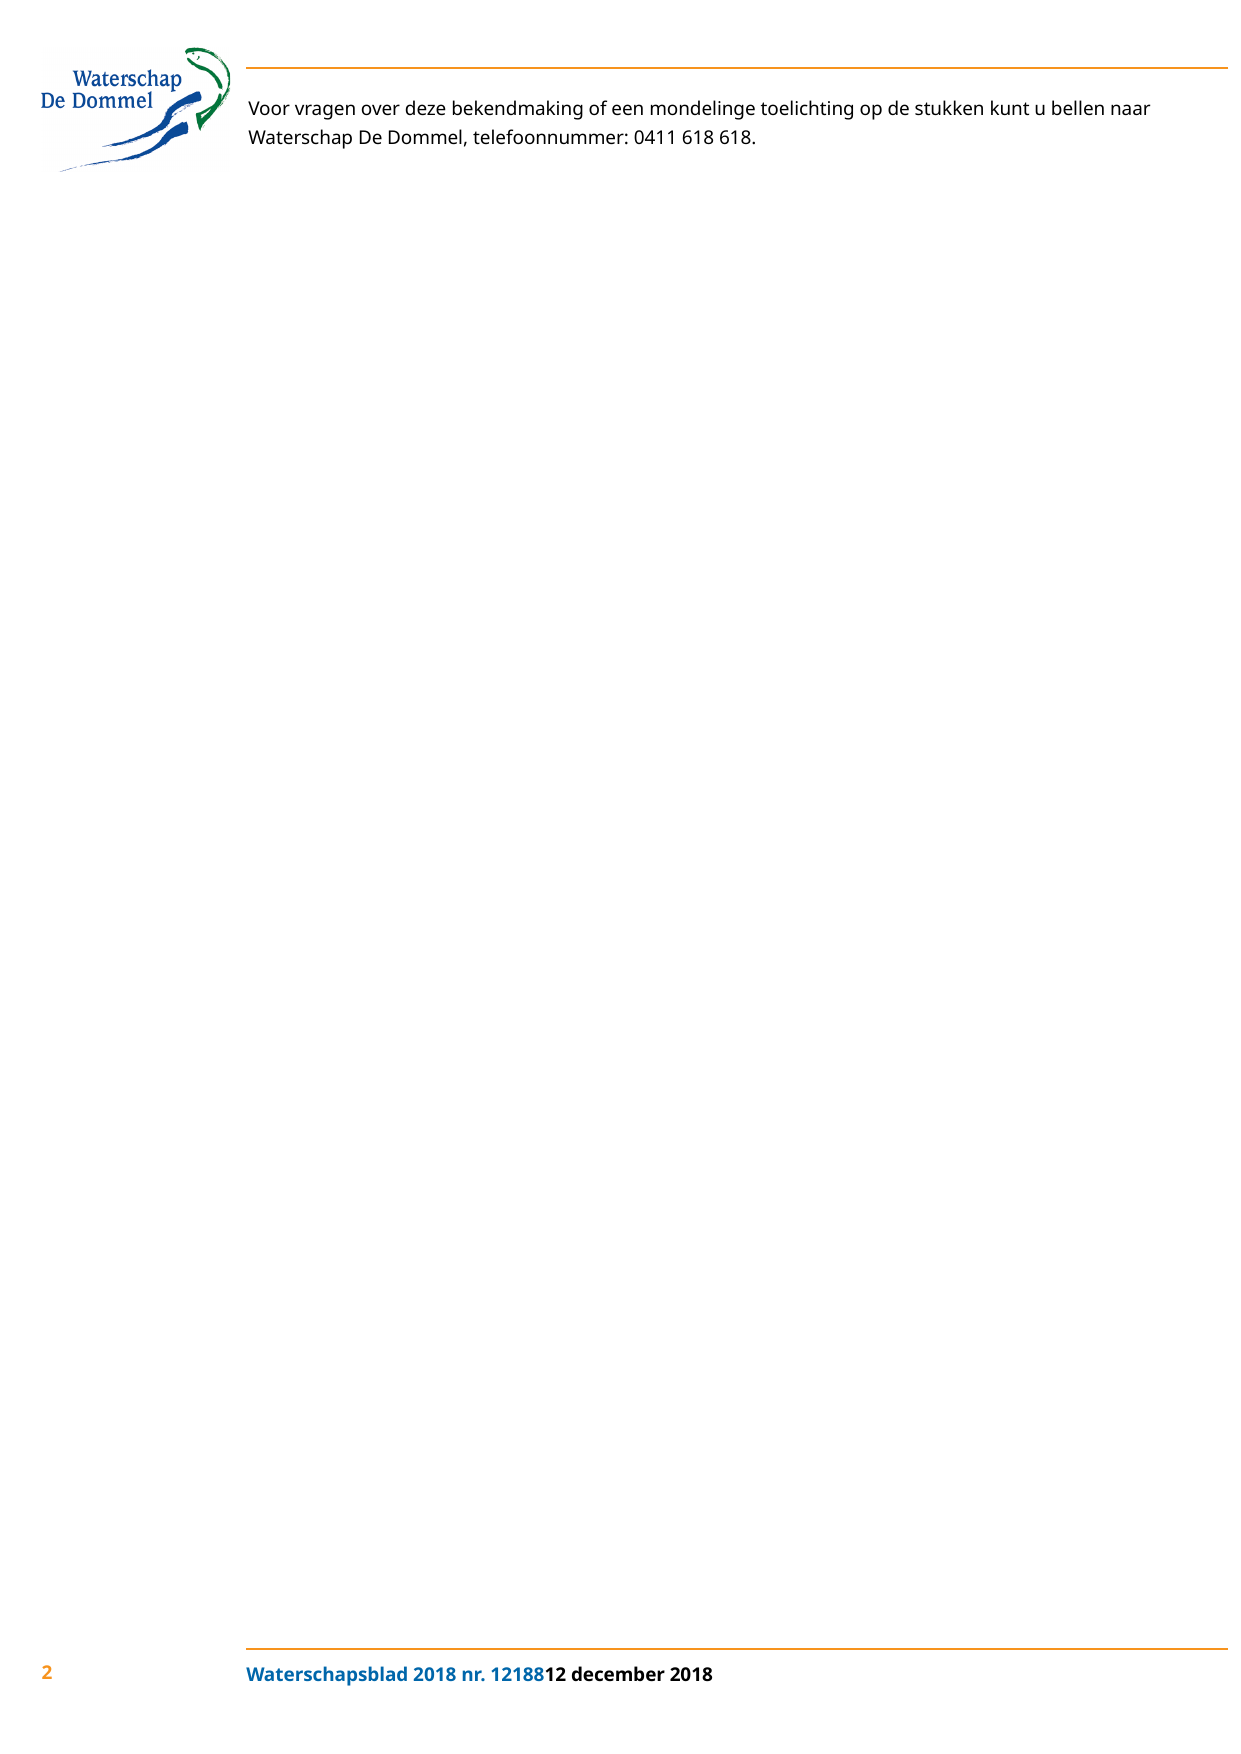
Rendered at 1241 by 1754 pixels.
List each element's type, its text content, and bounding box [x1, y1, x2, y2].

text Voor vragen over deze bekendmaking of een mondelinge toelichting op de stukken kunt u bellen naar Waterschap De Dommel, telefoonnummer: 0411 618 618. [248, 95, 1152, 150]
picture [41, 47, 231, 172]
